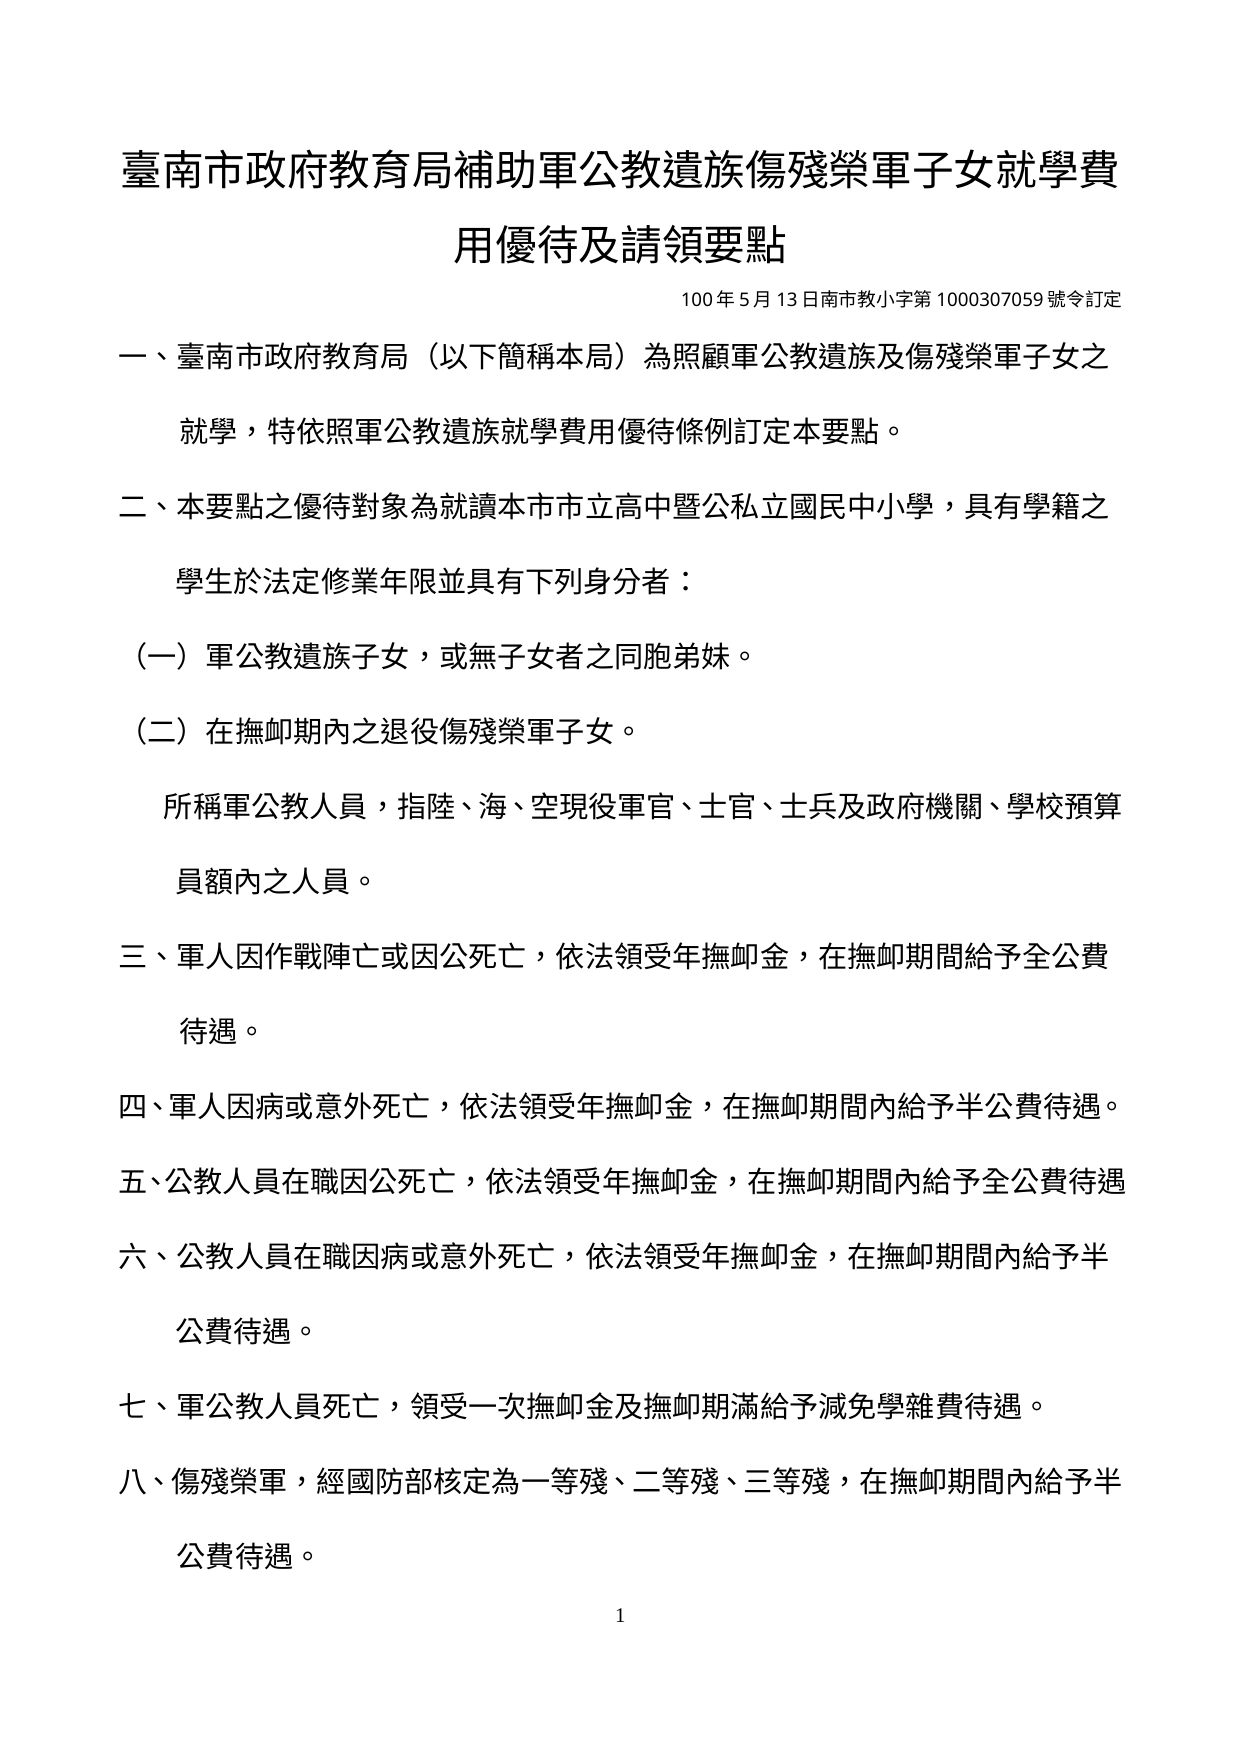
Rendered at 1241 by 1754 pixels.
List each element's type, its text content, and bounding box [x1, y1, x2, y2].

text 三、軍人因作戰陣亡或因公死亡，依法領受年撫卹金，在撫卹期間給予全公費待遇。 [118, 917, 1122, 1067]
text 六、公教人員在職因病或意外死亡，依法領受年撫卹金，在撫卹期間內給予半公費待遇。 [118, 1217, 1122, 1367]
text 100年5月13日南市教小字第1000307059號令訂定 [118, 280, 1122, 317]
text 臺南市政府教育局補助軍公教遺族傷殘榮軍子女就學費用優待及請領要點 [118, 130, 1122, 280]
text 二、本要點之優待對象為就讀本市市立高中暨公私立國民中小學，具有學籍之學生於法定修業年限並具有下列身分者： [118, 467, 1122, 617]
text （二）在撫卹期內之退役傷殘榮軍子女。 [118, 692, 1122, 767]
text 八、傷殘榮軍，經國防部核定為一等殘、二等殘、三等殘，在撫卹期間內給予半公費待遇。 [118, 1442, 1122, 1592]
text 七、軍公教人員死亡，領受一次撫卹金及撫卹期滿給予減免學雜費待遇。 [118, 1367, 1122, 1442]
text （一）軍公教遺族子女，或無子女者之同胞弟妹。 [118, 617, 1122, 692]
text 五、公教人員在職因公死亡，依法領受年撫卹金，在撫卹期間內給予全公費待遇。 [118, 1142, 1122, 1217]
text 所稱軍公教人員，指陸、海、空現役軍官、士官、士兵及政府機關、學校預算員額內之人員。 [118, 767, 1122, 917]
text 一、臺南市政府教育局（以下簡稱本局）為照顧軍公教遺族及傷殘榮軍子女之就學，特依照軍公教遺族就學費用優待條例訂定本要點。 [118, 317, 1122, 467]
text 四、軍人因病或意外死亡，依法領受年撫卹金，在撫卹期間內給予半公費待遇。 [118, 1067, 1122, 1142]
